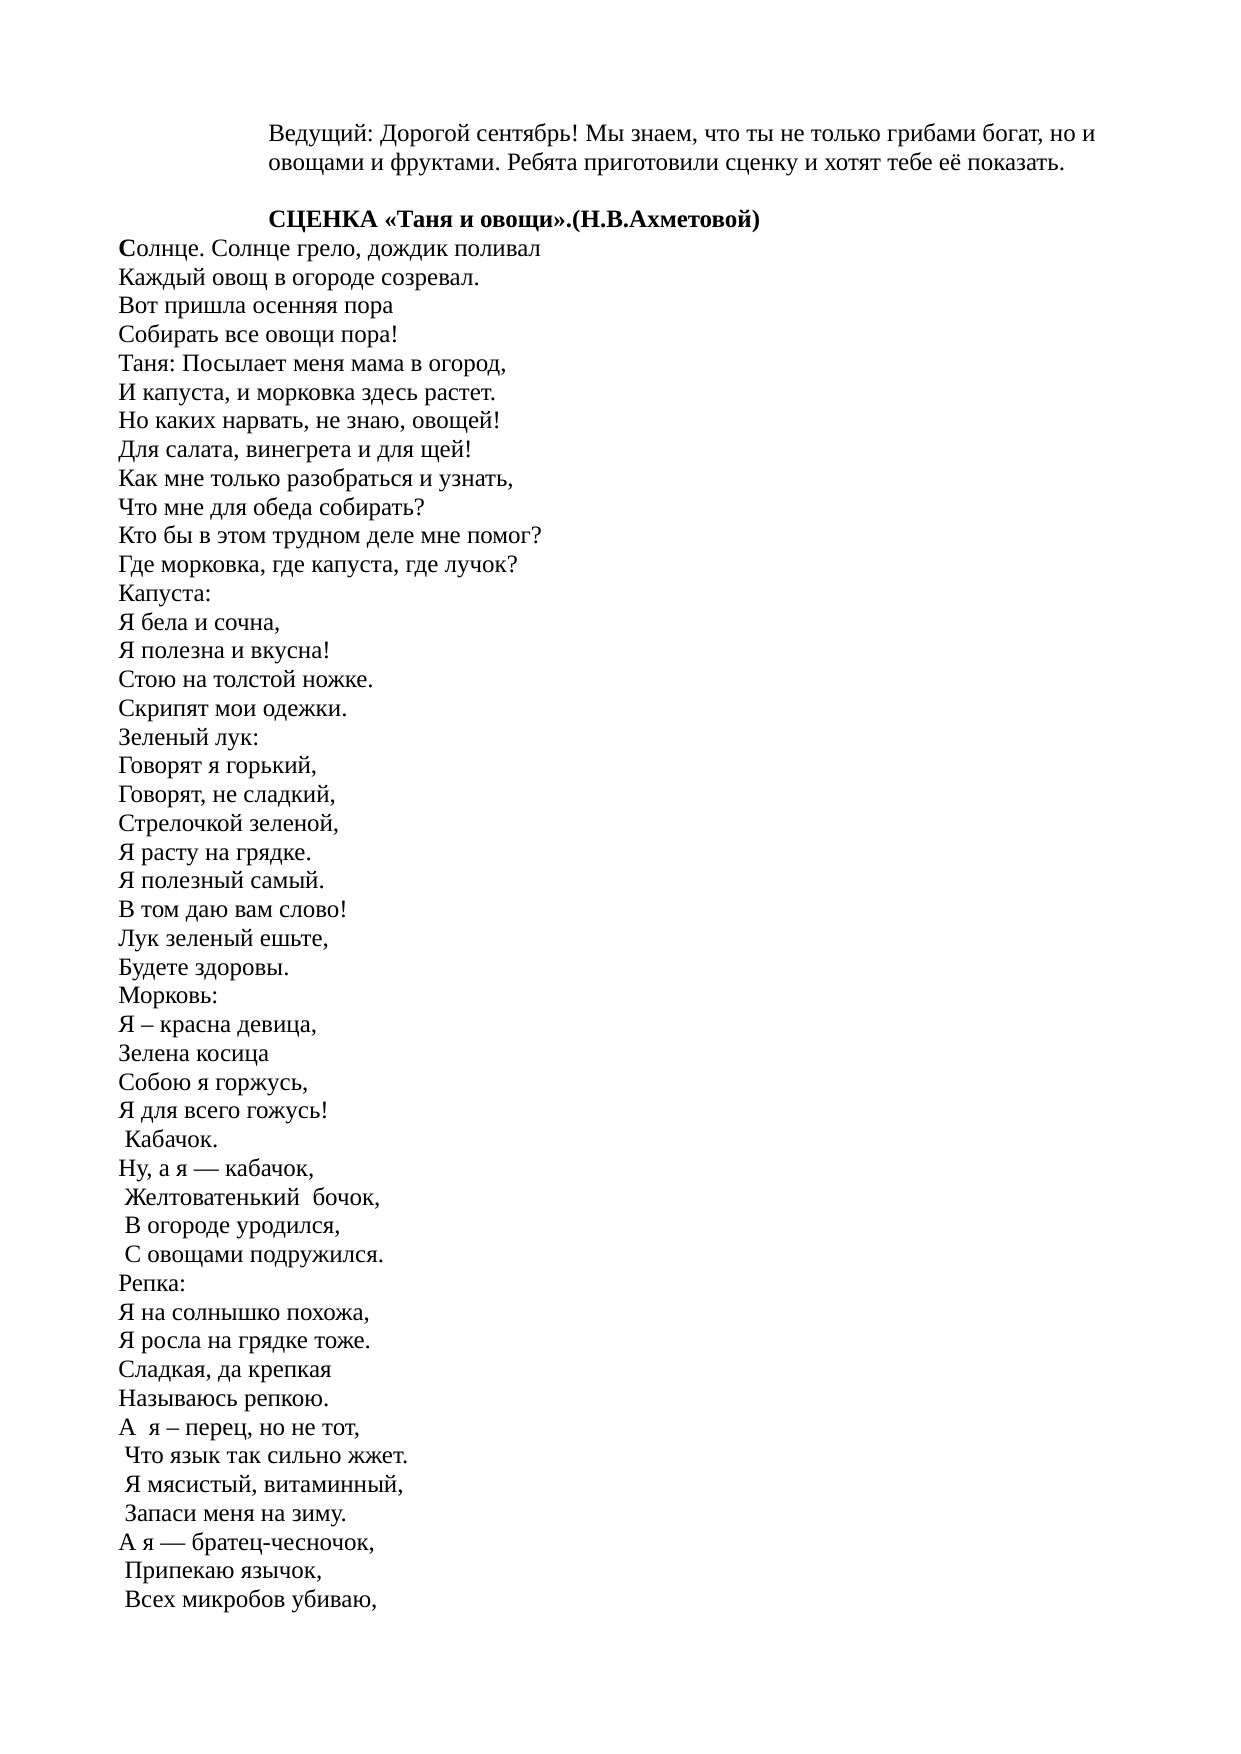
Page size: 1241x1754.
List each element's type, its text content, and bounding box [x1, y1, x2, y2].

text Я полезный самый. [118, 866, 1122, 894]
text Но каких нарвать, не знаю, овощей! [118, 406, 1122, 434]
text Говорят я горький, [118, 751, 1122, 779]
text Называюсь репкою. [118, 1383, 1122, 1412]
list СЦЕНКА «Таня и овощи».(Н.В.Ахметовой) [231, 176, 1122, 233]
text В огороде уродился, [118, 1211, 1122, 1239]
text Всех микробов убиваю, [118, 1584, 1122, 1613]
text Я – красна девица, [118, 1009, 1122, 1038]
text С овощами подружился. [118, 1239, 1122, 1268]
text В том даю вам слово! [118, 894, 1122, 923]
text Припекаю язычок, [118, 1556, 1122, 1584]
text Где морковка, где капуста, где лучок? [118, 549, 1122, 578]
text Что мне для обеда собирать? [118, 492, 1122, 521]
text Таня: Посылает меня мама в огород, [118, 348, 1122, 377]
text Я мясистый, витаминный, [118, 1469, 1122, 1498]
text Я на солнышко похожа, [118, 1297, 1122, 1326]
text Я для всего гожусь! [118, 1096, 1122, 1124]
text Вот пришла осенняя пора [118, 291, 1122, 319]
text Кто бы в этом трудном деле мне помог? [118, 521, 1122, 549]
text Капуста: [118, 578, 1122, 607]
text Что язык так сильно жжет. [118, 1441, 1122, 1469]
text Стрелочкой зеленой, [118, 808, 1122, 837]
text Стою на толстой ножке. [118, 664, 1122, 693]
text Говорят, не сладкий, [118, 779, 1122, 808]
text А я – перец, но не тот, [118, 1412, 1122, 1441]
text Каждый овощ в огороде созревал. [118, 262, 1122, 291]
text Я бела и сочна, [118, 607, 1122, 636]
text И капуста, и морковка здесь растет. [118, 377, 1122, 406]
text Репка: [118, 1268, 1122, 1297]
text Собирать все овощи пора! [118, 319, 1122, 348]
text Будете здоровы. [118, 952, 1122, 981]
text Желтоватенький бочок, [118, 1182, 1122, 1211]
text Зелена косица [118, 1038, 1122, 1067]
text Я полезна и вкусна! [118, 636, 1122, 664]
list Ведущий: Дорогой сентябрь! Мы знаем, что ты не только грибами богат, но и овощами и фруктами. Ребята приготовили сценку и хотят тебе её показать. [231, 118, 1122, 176]
text Я росла на грядке тоже. [118, 1326, 1122, 1354]
text Ну, а я — кабачок, [118, 1153, 1122, 1182]
text Зеленый лук: [118, 722, 1122, 751]
text Кабачок. [118, 1124, 1122, 1153]
text А я — братец-чесночок, [118, 1527, 1122, 1556]
text Морковь: [118, 981, 1122, 1009]
text Лук зеленый ешьте, [118, 923, 1122, 952]
text Запаси меня на зиму. [118, 1498, 1122, 1527]
text Как мне только разобраться и узнать, [118, 463, 1122, 492]
text Сладкая, да крепкая [118, 1354, 1122, 1383]
text Я расту на грядке. [118, 837, 1122, 866]
text Скрипят мои одежки. [118, 693, 1122, 722]
text Для салата, винегрета и для щей! [118, 434, 1122, 463]
text Собою я горжусь, [118, 1067, 1122, 1096]
text Солнце. Солнце грело, дождик поливал [118, 233, 1122, 262]
